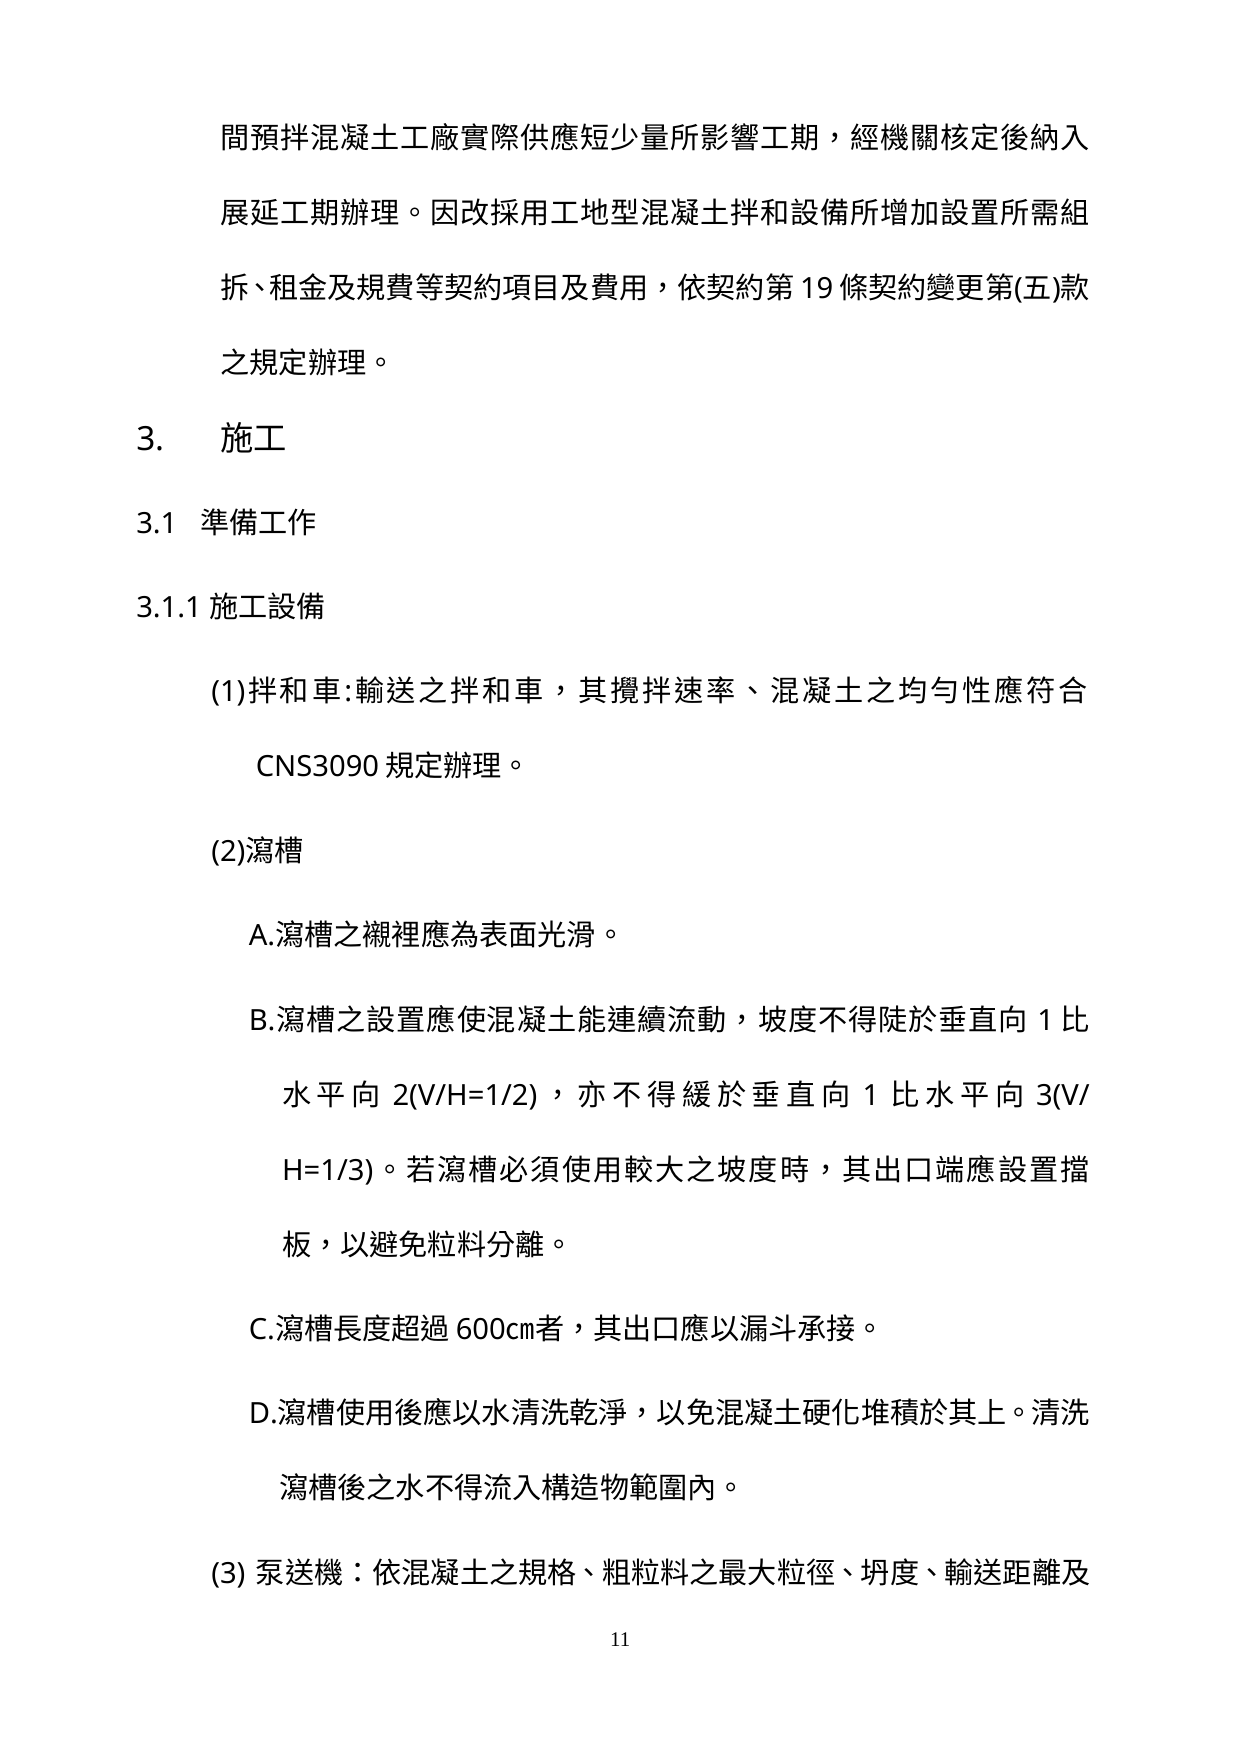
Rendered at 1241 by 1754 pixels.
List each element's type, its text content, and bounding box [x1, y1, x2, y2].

table_header [86, 89, 133, 1608]
table_header 經濟部水利署施工規範 第03310章 結構用混凝土 92年04月07日經水工字第09205001810號函頒 96年04月20日經水工字第09605002150號函修訂 102年11月22日經水工字第10205270970號函修訂 104年11月30日經水工字第10405293570號函修訂 105年09月02日經水工字第10505207090號函修訂 109年02月13日經水工字第10905030160號函修訂 111年01月28日經水工字第11105041470號函修訂 1. 通則 1.1 本章概要 說明場鑄混凝土之材料、設備、施工及檢驗等相關規定。 1.2 工作範圍 包括混凝土之拌和、輸送、澆置、搗實、表面修飾、養護、接縫處理、止水帶、檢驗、評估及混凝土附屬品等相關工作。 1.3 相關章節 第03150章 混凝土附屬品 1.4 相關準則 (1) CNS 61卜特蘭水泥 (2) CNS 486粗細粒料篩析法 (3) CNS 490粗粒料（37.5mm以下）洛杉磯磨損試驗法 (4) CNS 491粒料內小於試驗篩75μm CNS 386材料含量試驗法(水洗法) (5) CNS 1167 使用硫酸鈉或硫酸鎂之粒料健度試驗法 (6) CNS 1171 粒料中土塊與易碎顆粒試驗法 (7) CNS 1174 新拌混凝土取樣法 (8) CNS 1176 混凝土坍度試驗法 (9) CNS 1231 工地混凝土試體製作及養護法 (10) CNS 1232 混凝土圓柱試體抗壓強度檢驗法 (11) CNS 1237混凝土拌和用水試驗法 (12) CNS 1238 混凝土鑽心試體及鋸切長條試體取樣法 (13) CNS 1240 混凝土粒料 (14) CNS 1241混凝土鑽心試體長度之測定法 (15) CNS 3036混凝土用飛灰及天然或煆燒卜作嵐攙和物 (16) CNS 3090預拌混凝土 (17) CNS 3091 混凝土用輸氣附加劑 (18) CNS 5646混凝土內之棒形振動器 (19) CNS 5648混凝土模板振動器 (20) CNS 12283混凝土用化學摻料 (21) CNS 11297混凝土圓柱試體蓋平法 (22) CNS 12549 混凝土及水泥砂漿用水淬高爐爐碴粉 (23) CNS 12891 混凝土配比設計準則 (24) CNS 12833流動化混凝土用化學摻料 (25) CNS 13407 細粒料中水溶性氯離子含量試驗法 (26) CNS 13465 新拌混凝土中水溶性氯離子含量試驗法 (27) CNS 13618 粒料之潛在鹼質與二氧化矽反應性試驗法（化學法） (28) CNS 13961 混凝土拌和用水 (29) CNS 14703硬固水泥砂漿及混凝土中水溶性氯離子含量試驗法 (30) CNS 15286 水硬性混合水泥 1.5 資料送審 1.5.1 拌和廠資料 廠商應依據CNS 3090之規定提送有關混凝土組成材料來源及拌和計畫書，供監造單位審核。該計畫書應說明拌和廠資格、設備型式、位置、所採用之拌和設備與單位產量及材料供應資料。 1.5.2 相關試驗報告 (1)驗證報告 供應單一工程混凝土總量≧5,000m3之拌和廠，應檢附經政府機關、財團法人或學術機構等驗證單位依據CNS 3090驗證合格之證明文件，經監造單位審核通過後方得供料；驗證單位應通過依標準法授權之產品驗證單位認證機構認證。 混凝土總量<5,000m3者得由拌和廠自備資料送審，應檢送符合CNS 3090之自主檢查表及廠商確認單，送機關備查。 (2)配比設計 A.當同一規格之混凝土，其契約總量大於2,000m3時，須進行配比設計，惟數量在2,000m3以下或屬緊急工程經機關同意者，廠商得提送相同拌和廠1年內經監造單位核可之配比設計。 B.預力混凝土無論數量多寡，均須進行配比設計。 C.配比設計須符合CNS 12891之規定。 D.配比設計所提送資料中至少須包括下列資料： a.水泥、礦物摻料及化學摻料：提出符合本規範之證明文件或試驗報告。 b.粒料物理性質試驗結果。 c.粗、細粒料之級配資料，列成表格或線圖。 d.粒料、礦物摻料與水泥之比重。 e.水與膠結料之重量比。 f.坍度。 g.混凝土抗壓強度(fc’) 。 h.配比設計之要求平均抗壓強度(fcr’) 1.5.3 其他送審文件： (1)廠商與預拌混凝土廠所訂之合約，使用影本時需加蓋與正本相符章。 (2)預拌混凝土品質保證書(附件一)。 (3)預拌混凝土產製之工廠登記證影本。 (4)混凝土送貨單(附件二)。 送貨單應包含下列資料: A.預拌混凝土公司名稱及廠名、廠址、電話。 B.交貨單編號(或契約編號)、車次。 C.日期。 D.車牌號碼、總重、空重及淨重。 E.工程名稱及地點。 F.混凝土之等級(如SCC等級)或配比編號。 G.混凝土數量(交貨及累計數量)：以立方公尺計。 H.混凝土裝運時間(出廠、到達、卸料完成)。 I.規格(28日強度、設計坍度、最大粒徑、設計坍流度、水膠(灰)比)。 J.材料型式與重量(水泥、爐石、飛灰、附加劑) K.骨材重(3分石、6分、細骨材、用水量) 2. 產品 2.1 材料 2.1.1混凝土材料規格 混凝土拌和材料包括水泥、粒料、水、化學摻料及礦物摻料等，各種組成材料與拌和水用量、粒料尺寸及坍度或坍流度等應按照配比設計及試拌結果之數值，本款下表之各項數據僅供配比設計時之參考。 2.1.2水泥 (1)除契約另有規定外，一般構造物所使用之水泥應符合CNS 61卜特蘭水泥之規定。在同一單元之混凝土澆築作業中，不同廠牌之水泥不得混合使用。凡受潮結塊、硬化或有硬化現象之水泥，不得使用。 (2)工程若允許使用水硬性混合水泥應符合CNS 15286規定，且不得再添加其他礦物摻料。 2.1.3 粒料 細粒料:包含天然砂、加工砂或兩者之組合砂。 粗粒料:包含礫石、軋碎之礫石、碎石或上述材料之組合。 粗、細粒料級配及品質應符合CNS 1240規定，其相關檢驗應符合下表之規定。 2.1.4水 混凝土拌和用水需符合CNS 13961規定。 2.1.5 化學摻料 化學摻料應符合CNS 12283、CNS 12833規定，輸氣劑應符合CNS 3091規定： A型: 減水劑 B型：緩凝劑 C型：早強劑 D型：減水緩凝劑 E型：減水早強劑 F型：高性能減水劑 G型：高性能減水緩凝劑 流動化混凝土用化學摻料： 第一型 塑化劑 第二型 塑化及緩凝劑 2.1.6礦物摻料 (1)除契約另有規定外，無論礦物摻料含量多寡，皆應提送配比設計資料，經監造單位核准後使用。 (2)飛灰做為膠結料時，應符合CNS 3036之F類規定，且飛灰使用量不得超過總膠結料重量之20%。 (3)水淬高爐爐碴粉做為膠結料時，應符合CNS 12549之規定，且水淬高爐爐碴粉使用量不得超過總膠結料重量之50%。 (4)飛灰與水淬高爐爐碴粉同時做為膠結料時，其總量不得超過總膠結料重量之50%，且飛灰使用量不得超過15%。 2.2 品質管理 2.2.1 混凝土供應以使用「預拌混凝土」為原則；使用「工地拌和混凝土」需經機關許可，並依本規範及「公共工程工地型預拌混凝土設備設置及拆除管理要點」規定辦理。 2.2.2 廠商購買預拌混凝土時應考慮預拌混凝土之品質、產能及運送應能符合工程施工所需及不影響工程施工進行，廠商對所選定之預拌混凝土廠及混凝土品質應負完全責任。 2.2.3預拌混凝土品質不符合規定，經通知未依期限改善，或拌和廠供應其他工程使用不符合契約規定之材料者，監造單位得要求廠商改至其他預拌混凝土廠購買，廠商不得拒絕，其造成之一切損失概由廠商負責。 2.2.4監造工程司認為有必要或對混凝土品質有質疑時，得要求至預拌混凝土廠進行必要的取樣檢驗、設備檢查及列印拌和機操作台電腦配比報表，廠商應要求預拌混凝土廠配合辦理，如預拌混凝土廠拒絕配合辦理，監造工程司得要求廠商改至其他預拌混凝土廠購買，廠商不得拒絕，其造成之一切損失概由廠商負責。該項取樣之檢驗費用，如檢驗合格，費用由機關負擔，如不合格則由廠商負擔。 2.2.5廠商於訂約後，若適當運距內之合法預拌混凝土工廠，均無法供應滿足工程質與量需要之混凝土，經機關同意改設置工地型混凝土拌和設備；其審查程序及改置設備準備過程，不得為該混凝土項目停止施工之原因；其所延誤之工期，應以設置工地型混凝土拌和設備期間預拌混凝土工廠實際供應短少量所影響工期，經機關核定後納入展延工期辦理。因改採用工地型混凝土拌和設備所增加設置所需組拆、租金及規費等契約項目及費用，依契約第19條契約變更第(五)款之規定辦理。 3. 施工 3.1 準備工作 3.1.1 施工設備 (1)拌和車:輸送之拌和車，其攪拌速率、混凝土之均勻性應符合CNS3090規定辦理。 (2)瀉槽 A.瀉槽之襯裡應為表面光滑。 B.瀉槽之設置應使混凝土能連續流動，坡度不得陡於垂直向1比水平向2(V/H=1/2)，亦不得緩於垂直向1比水平向3(V/H=1/3)。若瀉槽必須使用較大之坡度時，其出口端應設置擋板，以避免粒料分離。 C.瀉槽長度超過600㎝者，其出口應以漏斗承接。 D.瀉槽使用後應以水清洗乾淨，以免混凝土硬化堆積於其上。清洗瀉槽後之水不得流入構造物範圍內。 (3) 泵送機：依混凝土之規格、粗粒料之最大粒徑、坍度、輸送距離及輸送高度，選用不致造成粒料析離或塞管之泵送機。 (4) 可調長度之柔性管（象鼻管） A. 使用金屬製、橡膠製或塑膠製之柔性管，其管徑應不小於最大粒徑之8倍，並防止混凝土粒料分離。 B. 柔性管之設置應使混凝土得以連續流動，且其出口與最終澆置點之距離於水平及垂置方向均不得大於150㎝。鄰近伸縮縫處之水平距離不得大於90㎝，每次使用後應清洗乾淨。 (5) 推車 A. 混凝土澆置不易之地點得以推車運送，輸送距離不得超過60m。 B. 推車應於架立之高架之走道版上通行，不得與結構體之鋼筋或埋設物接觸。 (6) 混凝土搗實設備 混凝土澆置時應以適當之設備搗實，搗實時間應適當以避免產生泌水、粒料析離、埋設物位移或模板支撐破壞等。 3.1.2 澆置前之準備 (1) 澆置面之之處理： 於既有混凝土上再澆置新拌混凝土時，須除去原有混凝土面之乳沫及其他雜物，使表面粗糙，並溼潤後覆以與原混凝土相同水灰比之水泥砂漿，厚度1.5 cm~2.5 cm，在水泥漿初凝前澆置混凝土，以確保新、舊混凝土妥善接合。 混凝土係澆置於土壤表面時，應先將表面之雜物及有機物質清除，並整平。 (2) 模板及鋼筋：應於澆置混凝土前清理乾淨避免積水，模板脫模劑塗抹均勻，鋼筋不得有浮銹並應紮固妥善，使具有規定之保護層，以確保鋼筋符合圖說之位置。 (3) 埋設物：混凝土內之預埋物，應依照設計圖說位置準確定位並妥為固定，避免因碰撞或混凝土搗實而發生位移。 (4) 實施自主檢查：混凝土澆置前之各項工作項目如鋼筋、模板、埋設物及其他相關作業應實施自主檢查，以確保各項作業確實完成。 (5) 澆置前之通知 A.澆置混凝土前應通知監造工程司，未經監造工程司同意，不得於構造物之任何部位澆置混凝土。 B.經監造工程司查驗未合格者，廠商應即時進行改善，並延後澆置時間，經再次查驗通過後，方得澆置混凝土。 3.1.3 混凝土之輸送 (1)除契約另有規定外，混凝土自開始拌和至運達工地完成澆置之時程應在90分鐘內；超過90分鐘仍未澆置完畢，除經監造工程司同意者外，該車剩餘之混凝土應運離工地不得使用，其所造成之一切損失由廠商負責。但如混凝土有添加本章之第2.1.5款(1)之B型、D型、G型或第二型流動化混凝土用化學摻料，而時間未超過120[ ]分鐘者，應辦理坍度或坍流度試驗，經監造工程司認定能達到規定坍度或坍流度時，得同意使用。 (2)每一車預拌混凝土送達工地卸料前，混凝土供應商應提送二份送貨單，廠商應詳細核對送貨單之資料及填寫到達時間、完成澆置時間及澆置位置，如未隨車備有送貨單、貨品不符合契約規格時應運離工地不得使用。該車混凝土澆置完成後，由廠商簽名收存1份、1份交司機攜回混凝土廠。 (3)混凝土輸送至卸料端應有適當之裝置，且能保持連續輸送以避免粒料析離。 (4)混凝土自出料口至澆置面之距離應適當，以避免衝擊力過大及造成粒料析離。 (5)混凝土澆置後，所有輸送設備應立即清洗乾淨，其廢水及廢棄物應依規定集中處理。 3.2 施工方法 3.2.1 澆置之一般規定 (1) 水平構材或水平斷面之混凝土，必需待支承之垂直構材或斷面之混凝土已固結及收縮完成後方可澆置。 (2) 混凝土應連續澆置，且應於混凝土拌和後於規定時間內儘速澆置。 (3) 混凝土應以適當之厚度分層澆置，並應於下層混凝土初凝前澆置上層混凝土，各層混凝土應儘量控制維持水平澆置。 除契約另有規定外，上下層之澆置間隔時間不得超過45分鐘。牆構造物及擋土牆澆置厚度依震動棒之長度決定，一般以30㎝至50㎝為原則。巨積混凝土澆置每層厚度不得大於45㎝。 (4) 澆置柱之混凝土應使用可調長度之柔性管（象鼻管）。若梁、板等係與柱、牆等支承結構同次澆置，應俟柱、牆內澆置之混凝土完成沈落收縮後，再進行梁板之澆置。但仍可令振動棒憑其自重沈入時，進行梁、板之澆置。 (5) 在澆置混凝土期間及澆置後24小時內，混凝土表面若有積水，除非有妥善排水坑設施與混凝土分開，否則不得直接進行抽水。 (6) 施工日誌應詳細記載當日澆置之不同類別混凝土之數量、澆置範圍、構造物名稱、取樣樁號、樣品編號及試驗結果。 3.2.2水中混凝土之澆置 (1)使用緊密不漏漿之模板。 (2) 水中混凝土澆置後至少48小時之內，該地區不得進行抽水。 (3) 特密管 A. 特密管直徑為20～25㎝，上端裝有漏斗之不透水管，漏斗頂端應加設50㎜×50㎜網目之鋼網，以防堵塞。 B.特密管應妥為支撐，使其出口得在整個工作面上方自由移動，並得以在必須減緩或中斷混凝土流出時，迅速將管降下。 C. 澆置時應維持混凝土之連續流動，並使澆置之混凝土均勻分佈。特密管之移動及升降應妥為控制。 D. 各特密管應有適當之間距，以免造成粒料分離。 E. 澆置混凝土時，特密管下端應伸入已澆置混凝土表面下至少2 m。 F. 特密管不得水平移動，當特密管中混凝土不易自由卸出時，可將特密管上、下垂直移動，惟落差不得超過30㎝。 (4)用特密管或設有底門之吊斗，於水中澆置混凝土時，應維持適量連續施工，澆置位置應儘量維持靜水狀態，不得已時，亦須使水之流速在3m/min以下，水中澆置之混凝土面應大致保持水平面。 (5) 水中吊斗 A.使用無頂之水中用吊斗，其底門於吊斗卸料時應可自由向外打開。 B.將吊斗裝滿混凝土後緩慢降至待澆置混凝土之表面上，吊降之速率應避免水流過度擾動。 C. 緩慢將混凝土卸出，完成後再緩慢將吊斗吊出。 3.2.3低溫之澆置作業 周圍氣溫為5℃且繼續下降時，應採取下列任一種措施，保護已澆置之混凝土： (1) 加溫 A. 將模板或構造物周圍包覆加溫，使其內之混凝土及氣溫保持在13℃以上。完成澆置之混凝土應維持該溫度7天。 B. 於混凝土養護期間加溫時，其周圍之相對溼度應維持不低於40﹪。火爐、烤板或加熱器應妥為佈設，使熱量均勻分佈。燃燒之廢氣體應排至包圍體外部。 C.於7天之養護期過後，以最多每天降低7℃之速率，逐漸降低混凝土周圍之溫度，直到與外界之氣溫相同為止。 D. 於實施加溫作業期間，應派人看守並備妥防火設施。 (2) 保溫 A. 以適當之隔熱材料覆蓋與外界溫度隔離，使混凝土維持至少13℃以上之溫度7天。隔熱材料之種類與厚度應經監造工程司核可。 B. 混凝土上方除隔熱層外，應再覆以油布或其他經核可使用之防水材料。 3.2.4高溫之澆置作業 (1) 周圍溫度超過32℃以上時，應於澆置混凝土前，將模板及鋼筋等以水或其他方式適當降溫。 (2) 為避免澆置後混凝土之溫度過高，應採取下列措施保護已澆置之混凝土： A. 以適當方式遮蔽防止混凝土直接受到日曬。 B.採用冷水噴灑或以溼潤之粗麻布或粗棉墊覆蓋，使模板保持潮溼。 3.2.5 搗實 (1) 混凝土澆置時鋼筋、預埋件周圍及模板角落處之混凝土應確實搗實。 (2) 混凝土搗實原則上應使用符合CNS 5646之內振動器;外部振動器應經工程司同意後方可使用，外部振動器應符合CNS 5648之規定。 (3) 所有混凝土澆置15分鐘內，應即使用振動器振動，但振動時不可觸及模板、鋼筋及埋設物，以避免鋼筋、預埋管件及預力鋼材發生位移。 振動時應避免在混凝土表面造成泌水或造成粒料析離。 (4)混凝土搗實時應確實將振動器插至先澆置之下層結構體混凝土內，插入深度應約為10㎝，並避免過度振動。 (5) 若模板內振動之方式可能造成預埋件之損壞，即不得使用內部振動機。 3.2.6接縫 混凝土接縫之設置依位置可分水平接縫及垂直接縫二種；接縫依功能又可區分為施工縫、伸縮縫、收縮縫等三種。 (1) 施工縫、伸縮縫 A. 施工縫應設置於對結構強度影響最小之處。除按工程圖說或施工計畫設置之預定施工縫外；若有需設置非預定之施工縫(如遇大雨、混凝土運輸不及或其他施工問題致混凝土澆置中斷)，其施工縫之設置位置、形狀及處理方式須以書面經監造單位同意。 B.施工縫之位置應符合下列規定 (a)版、小梁及大梁之施工縫應設置於其垮度中央三分之一範圍內。 (b)大梁上之施工縫應設置於至少離相交小梁兩倍梁寬之處。 (c)牆及柱之施工縫應設於其與小梁、大梁或版交接之頂部或底部。 (d)施工縫宜與主鋼筋垂直。 (e)除設計圖說另有規定外，小梁、大梁、托肩、柱頭版及柱冠須與樓版同時澆置。 C. 水平與垂直施工縫或伸縮縫之位置及細節應依設計圖說施工，設計圖說未提供位置或細節圖說時，廠商可自行繪製施工縫或伸縮縫之詳細圖說併接縫設置之位置圖，送監造工程司審查同意後施工。 除契約另有規定及依結構計算需求外，垂直向施工縫及伸縮縫之設置間距以不超過20M為原則。 D.接縫如有應力傳遞或避免位移時應使用剪力鋼筋橫穿施工縫或伸縮縫，如混凝土之厚度足夠且混凝土剪力榫之強度可抵抗應力傳遞或側向位移時，可設計使用混凝土剪力榫。施工縫如已設計有與接縫垂直之鋼筋者，可免設剪力筋或混凝土剪力榫；伸縮縫所設置之剪力筋需使一端固定另一端能自由伸縮。增設之止水帶或剪力筋須經監造工程司同意後辦理。 伸縮縫接縫應以適當材料填塞及隔開，俾利混凝土有熱漲冷縮及變位之功能。除契約另有規定外，填塞材料可使用保力龍、發泡棉。 E. 施工縫之處理 除契約另有規定外，施工縫之處理規定如下： (a)為施工縫粘結性，澆置銜接混凝土前應清除已硬化混凝土表面之乳沫及鬆動物質，露出良好堅實之混凝土，凹凸深度約0.6 cm達露出粗粒料程度，以形成連接。 (b)接縫表面之清除打毛工作應使用高壓水、噴濕砂法或其他經核可之方式處理。 (c) 施工縫應先將表面清理溼潤後覆以與原混凝土相同水灰比之水泥砂漿，厚度1.5 cm~2.5 cm，在水泥漿初凝前澆置混凝土。澆置水泥砂漿前應保持澆置面濕潤。 F.清理接縫之混凝土表面時應避免損及止水帶。 G. 沿預力鋼材方向、埋設物或開孔處，應避免設置接縫。 (2) 收縮縫 為避免混凝土版構造物因收縮而產生不規則裂縫，應設置收縮縫。 A. 除契約圖說另有規定外，縱向及水平向之鋸縫之間隔為5M，其鋸縫之深度約為版厚之四分之一但不小於為25mm、寬度為5mm。鋸縫應整齊、清潔、平直。 B. 鋸縫應於混凝土舖面澆置後8至24小時內施作，為確保鋸縫於前述時限內完成，必要時得允許廠商夜間施工。 C. 鋸縫時損壞之養護膜應於受損20分鐘內，設法予以替換或更新以免舖面邊緣及表面失去保護。 D. 鋸縫完成後，應用水或空氣噴射或兩者兼用徹底清除鋸縫內之任何有害物質並乾燥之。 E.為避免碎石等堅硬異物進入收縮縫，乾燥後之鋸縫應以填縫劑依照製造廠之使用說明予以填滿。 3.2.7止水帶 (1) 止水帶可分為可撓性聚氯乙烯(PVC)、天然橡膠、合成橡膠等材質。不同止水帶每批進料時至少取樣1次，使用正字標記產品，其已依規定辦理之檢驗項目，得免重行檢驗。 A.除契約另有規定外，可撓性聚氯乙烯(PVC)之種類、尺度及品質應符合CNS3895及下表規定 B.天然或合成橡膠止水帶:依不同設施需具備之止水帶功能訂定標準。 (2) 施工縫或伸縮縫，如有防止滲水需求者必須使用止水帶；止水帶應儘可能減少續接，如無法避免需續接，應以熔接或經監造工程司同意之方式續接，銜接處不得有滲漏現象。 (3) 牆上之水平施工縫，其止水帶應以適當夾具固定，於混凝土澆置前裝設完成，並使其一半寬度露出完成之混凝土面，止水帶周圍之混凝土應充份搗實以使密合。澆置次一層混凝土時應小心施作，於硬化混凝土面之乳沫移除後，應先澆置止水帶周圍及上方部分並充份搗實，然後繼續澆置其餘之混凝土，並應確保止水帶不致遭內部振動器或其他工具扭曲或損壞。 (4) 垂直伸縮縫及施工縫，其止水帶應以適當夾具固定，於混凝土澆置前裝設完成，並使其一半埋入混凝土中，另一半露出於準備下次澆置之相鄰混凝土部位，並應確保止水帶位置完全正確，且其周圍之混凝土均已搗實。 3.2.8開口、預埋件及其他需求 (1) 應依契約設計圖說之規定，提供及安裝埋件。 (2) 於混凝土澆置前，應確認每個埋件之正確尺度及位置，並經監造工程司查驗後做成記錄。 3.2.9鏝平、掃飾 橋面、版面或路面應使用刮皮或修面機整平，並由工人以鏝板修平。如表面須保持粗糙面時，應以長柄軟掃同方向掃刷，力求整齊一致之紋路。 3.2.10混凝土顏色 外露部分混凝土之養護劑或脫模劑一經核可，除非經工程司同意，否則不得以任何因素改變混凝土之均勻顏色。 3.2.11混凝土澆置完成後，廠商應於明顯位置以紅漆標示當日澆置完成部分之樁號、高程及澆置日期。並於監造報表內記載澆置範圍(樁號)、高程、數量(註明強度)、坍度試驗、圓柱試體製作時之澆置樁號等。 3.2.12 施工中檢驗及完工後之初驗、驗收等指定鑽孔位置經鑽孔，廠商均應以同強度之混凝土回填補實。 3.3 清理 3.3.1污染之避免及清除 (1) 在混凝土澆置後，尚未達到初凝前，應立即清除積存在外露鋼筋上及鄰近混凝土表面之漏漿模板表面上之泥垢。 (2) 施工中應保護混凝土構造物不受結構鋼構件之鐵銹或其他有害物質之污染。 (3) 若發生污染，應將污染去除，並使混凝土恢復原有之顏色。 3.3.2損壞部分之修補 (1) 於工程之最終驗收之前，將混凝土表面、角隅受損處仔細修補。 (2) 經許可進行修補之表面，應將受損部位整修至平滑之狀況。 (3) 混凝土之整修工作未達監造工程司要求者，應將其打除重作。 3.4 養護 3.4.1 除契約另有規定外，混凝土的養護依下列方式擇一辦理。 3.4.2水及覆蓋物養護：混凝土養護應在澆置完成，混凝土表面浮水消失後即速進行養護，養護之時間不得少於7天。 3.4.3液膜養護劑養護：液膜養護劑應在不影響混凝土表面外觀及不適用溼治法之情況下經監造工程司許可後始得使用，使用養護劑前應將廠牌及使用說明書等相關資料報經監造工程司核准。 混凝土面先以水全面溼潤，並於水漬消失後立即塗敷養護劑，養護劑使用前應徹底攪拌，並於混合後1小時內塗敷使用。 養護劑塗敷完成後，應保護其不致受損至少10天。若有受損則應補行塗敷養護劑。 3.5 保護 3.5.1混凝土充分硬化至足以承擔載重前，不得施加載重。 3.5.2接縫之保護 (1) 需填充封縫料之接縫以及作為施工縫之表面應予保護。養護劑不得沾染黏結面。 (2) 接縫面及相鄰混凝土應確實作養護。 3.5.3鋼筋之保護 (1) 模板拆除後，長時間露出混凝土表面之鋼筋應塗以純水泥漿保護。 (2) 鋼筋準備搭接延伸或組立模板之前應清除附於鋼筋上之硬化水泥漿及其碎屑。 3.6 瑕疵混凝土 混凝土強度、飾面、許可差、或水密性不符合規範標準者，視為瑕疵品，應依照本章規定或依工程司指示予以補強、修補、或更換。補強時需用環氧樹脂砂漿，修補時須用水泥砂漿。 3.7 檢驗 3.7.1除契約另有規定外，材料及施工品質之檢驗，依據「經濟部水利署廠商品質管制規定」之規定辦理。 3.7.2各項檢驗依編列之檢驗項目及數量辦理，施工期間因工程變更設計增減工程數量或監造工程司認為有必要時得增減檢驗項目及數量(頻率)，廠商不得拒絕，該增加之檢驗費由機關負擔。 品質檢驗不合格依規定辦理再驗、拆除重做之各項檢驗、未做圓柱試體依規定所做鑽心試驗及其他因廠商之過失所辦理之檢驗，其相關費用概由廠商負擔。 3.7.3 除契約另有規定外，各項檢驗廠商須依規定頻率提出申請及會同監造單位辦理試體取樣、樣品簽名、送驗，機關得視需要改以會驗方式辦理。 3.7.4混凝土檢驗 除契約另有規定外，混凝土之檢驗項目如表1。 表1 混凝土各項材料及施工之檢驗項目 3.8 圓柱及鑽心抗壓強度試驗 3.8.1依規定需辦理圓柱試體製作及鑽心取樣之構造物，其應辦試驗之組數依不同強度個別計算，列表據以執行，並編列檢驗費用。 契約工作數量增減時，依本章規定頻率增減試驗組數。 3.8.2 除契約另有規定外，凡混凝土厚度不小於15 cm且鑽心無損害鋼筋及混凝土結構者均需辦理鑽心，必要時監造工程司得於施工期間增加鑽心試驗次數或指定其他構造物辦理鑽心試驗；增加辦理之鑽心試驗費用由機關增列。 3.8.3混凝土鑽心試體取樣，1組以3個試體為原則。 (1) 鑽心取樣前，廠商應提出申請並會同監造工程司取樣、試體簽名、送驗、會驗及試驗報告簽名等。未會同辦理之所有鑽心試體，機關一概不予承認，所有過失及損失完全由廠商負責。 (2) 除契約另有規定，鑽心頻率規定如下： A. 坡面工構造物混凝土之鑽心試體取樣：每1000m2鑽取試體1組，餘數達100 m2以上者，須增加1組試體。依構造物斷面尺度需要，得於同一斷面之各層坡面、戧台分別取樣，並辦理厚度檢驗。 B. 擋土牆、基腳、箱涵、混凝土異型塊及其他構造物之鑽心試體取樣：每500m3鑽取試體1組，餘數達50 m3以上者，須增加1組試體。 (3) 除契約另有規定外，鑽心試體取樣位置由監造工程司指定，其位置應為具有代表性之地點。取樣時應避開鋼筋、埋設物或混凝土接縫，以免損害結構物之強度及影響試驗結果。 (4) 鑽心試體取樣後及試驗前，應先確認試體無異議後，始得進行試驗，試驗前如試體有瑕疵或異議，應經監造工程司確認及同意後在原鑽取位置100cm範圍內重新鑽取試體。 廠商未依約定時間會驗或試體試驗前無提出異議，其試驗結果廠商不得異議。 3.8.4鑽心試體試驗結果判定： 凡有下列規定之一者，判定該組試體所代表之混凝土數量為不合格。 (1) 1組3個試體之平均抗壓強度低於設計強度之85%者。 (2) 1組3個試體中任一試體抗壓強度低於設計強度之75%者。 3.8.5凡經鑽心試驗評定為不合格但合於下列情形之一者，得申請再驗。 (1) 1組3個試體平均強度達設計強度之85 %以上，且單一試體在設計強度之70 %以上及未達設計強度之75 %者。 (2) 1組3個試體平均強度達設計強度之80 %以上及未達設計強度之85 %，且任單一試體在設計強度之75 %以上者。 廠商申請再驗應於試驗後3日內以書面提出並經機關同意後，由工程司及廠商會同就該組鑽心試體代表之混凝土再行鑽取1組3個試體，此3個試體應分散於該區間範圍內，不得集中鑽取。試驗結果符合規定者，判定為合格，否則仍以不合格處理。鑽心判定為不合格之該組試體所代表之混凝土再驗以1次為限。同一工程鑽心不合格再驗組數以2組為限。再驗之一切費用由廠商負擔。 3.8.6除契約另有規定外，鑽心不合格之混凝土構造物依下列規定辦理： (1)拆除鑽心不合格位置前後各10M範圍之構造物；屬於混凝土塊者，拆除該鑽心不合格之混凝土塊及前後編號各10個混凝土塊。 (2) 追蹤不合格位置之前後不同位置或前後不同日期所施工相同強度、相同水灰比之混凝土，直至合格為止，以確定其餘應拆除之範圍。每次追蹤鑽心之位置以10M為間隔鑽取試體1組；屬於混凝土塊者，則依編號順序每10個混凝土塊鑽取試體1組。 (3) 前款應拆除之範圍廠商應重做，所有一切損失(包括工期及拆除重做之工資材料)，概由廠商負擔。不合格範圍外構造物如受拆除行為影響，其相關費用及損失亦由廠商負擔。重做應依規定頻率作坍度、圓柱試體、鑽心及其他必要之檢驗，所有費用由廠商負擔。 (4) 機關為符合公共利益之特定需要，應拆重作之混凝土，經適當評估認定結構無不安全之虞者，得以「不拆除亦不予計價」方式處置，該不予計價之混凝土包括混凝土澆置所需之工料費。為評估認定所需之一切費用(如鑽心試驗、載重試驗、非破壞性檢測、結構分析…等)由廠商負擔。 經認定得不拆除重做之混凝土及其周邊結構物，如需補強者，其費用由廠商負擔。 3.8.7 混凝土圓柱試體製作及頻率規定如下： (1) 適用混凝土鑽心試體取樣之構造物其圓柱試體製作頻率規定如下： A. 各種不同強度之混凝土量每200 m3作試體1組，餘數達40 m3以上者增做1組。 B.同一種配比混凝土的總數量在40m3以下者，得免做圓柱試體。 (2) 不適用混凝土鑽心試體取樣者，圓柱試體製作頻率如下: A.鋼筋設計密集者、襯砌排塊石之背填混凝土等，各種不同強度之混凝土，每120m3作試體1組，餘數達40 m3以上者增做1組。 B.特殊構造物者，如水庫工程(壩體、溢洪道、取出水工、防淤隧道、引水隧道等)、攔河堰工程(堰體、排砂道、跌水靜水池等)、橋梁、水門、房屋建築等，各種不同強度之混凝土，每100m3作試體1組，餘數達40 m3以上者增做1組。 (3) 圓柱試體取樣、製作及養護等相關規定： A. 混凝土圓柱試體取樣除契約另有規定外，以在混凝土輸送至澆置位置取樣為原則(監造工程司得視需要於輸送管之管尾取樣)。 B.混凝土圓柱試體每組製作3個，作28天抗壓強度試驗。 為預測28天抗壓強度之需要，得增作2個試體，作7天抗壓強度試驗，應於核定之監造計畫載明，如施工中認有必要時應書面通知廠商配合辦理，並覈實計價。 圓柱試體應在澆置處由廠商所指派專業人員製作。監造工程司以不褪色之油性筆書寫工程名稱、澆置日期、澆置位置、設計強度及簽名等資料於紙上，於圓柱試體製作完成後將該紙張浮貼於圓柱試體上。監造工程司得視需要指定取樣製作圓柱試體。 C. 圓柱試體製作完成後應集中放置於監造工程司指定之地點，靜置及保護至少24小時後再運往實驗室，依CNS 1231之規定養護。 3.8.8圓柱試體試驗結果評估及不合格之處理： (1) 7天抗壓強度： 契約規定增作2個圓柱試體者，其7天材齡之抗壓強度如未達設計強度之70%，監造工程司得要求廠商檢查全盤拌和操作情形及各組成材料之供應狀況，並提出檢討分析，以確保混凝土品質之穩定性並符合規範要求。 (2) 每一種配比混凝土之圓柱試體28天材齡抗壓強度，應同時符合下列二條件方為合格： A. 連續3組試體抗壓強度平均值高於或等於規定強度f'c值。 B. 無任一組試體之強度低於(fc’-35kgf/cm2)。 (3)有前款之一評定為不合格者，不合格之混凝土依下列規定辦理: (4) 圓柱試體製作組數達3.8.8(4)C之規定，應以本署制式評估表(附件三)辦理評估，並按照品質評估處理標準之規定處理。 A. 混凝土之品質評估，以同強度、同工項之混凝土試體28天抗壓強度為基準。 B. 各組圓柱試體應依試體製作日期先後順序排列，不得任意調動順序。 C. 同強度、同工項之混凝土圓柱試體數量未達15組，不用進行評估；15組以上，每次評估以30組為原則，最後一次評估不得少於15組。評估方式可參考ACI 214繪製品質控制圖，包括個別強度試驗控制圖，5組試驗強度移動平均控制圖及10組試驗差值移動平均控制圖。 (5) 混凝土圓柱試體未依期送驗或未製作者，依下列規定辦理： A.契約規定增作2個圓柱試體，作7天之抗壓強度試驗，試體材齡逾第10天期限後試驗者，處該組試體所代表之混凝土工料費之5 %為罰款。 B.3個圓柱試體材齡達28天時做抗壓強度試驗，試體材齡逾第35天期限後試驗者，處該組試體所代表之混凝土工料費之10%為罰款。 C.廠商未依照規定製作圓柱試體、未適當保護試體致損壞或遺失者，得補做鑽心試驗，鑽心符合3.8.4規定者，處該組試體所代表之混凝土工料費之10 %為罰款；如鑽心不符規定，則該組試體所代表之混凝土數量不予計價，並應拆除重做。 應拆除重做之混凝土，依本章第3.8.6款第(3)規定辦理，但得依本章第3.8.6款第(4)規定辦理。 (6) 混凝土施工品質單次評估其變異係數大於下表之規定者，處該次評估資料表全部混凝土工料費之3%為罰款。 3.8.9 判定為拆除重做或不計量不給價之混凝土不再另扣處該批混凝土之其他罰款；除契約另有規定外，同批混凝土之罰款係累加計算，其罰款總數不得超過該批混凝土之契約價金。各項罰款應通知廠商繳交，如尚未繳交且已估驗付款則應於次期估驗款中扣回或通知廠商於期限內繳回。 4. 計量與計價 4.1 計量 4.1.1 不同強度之混凝土按設計圖說體積以立方公尺計量。 4.1.2 各項檢驗費按[組][次][ ]計量。 4.1.3 因切除或敲除過度而修補之混凝土，或用於修補或更換瑕疵部位之混凝土，均不予計量。 4.1.4 經檢驗判定不合格所代表之數量均不予計量。 4.1.5 除契約另有規定外，本章工作之附屬工作項目將不予計量，其費用應視為已包含於有關混凝土項目計價之項目內。 4.2 計價 4.2.1 本章之工作依契約之不同強度項目之單價計價，該項單價已包括所需之一切人工、材料、機具、設備、動力及運輸等費用在內。 惟施工現場混凝土拌和車無法到達構造物澆置位置洩料、亦無法施作便道，且契約圖說無編列泵送機租用者，得經機關同意另行編列單價。 4.2.2 各項檢驗費計價包括一切人工、材料、機具、施工設備、動力、取樣、運輸及試驗等費用在內。 〈本章結束〉 [133, 89, 1093, 1608]
table_header [1093, 89, 1157, 1608]
